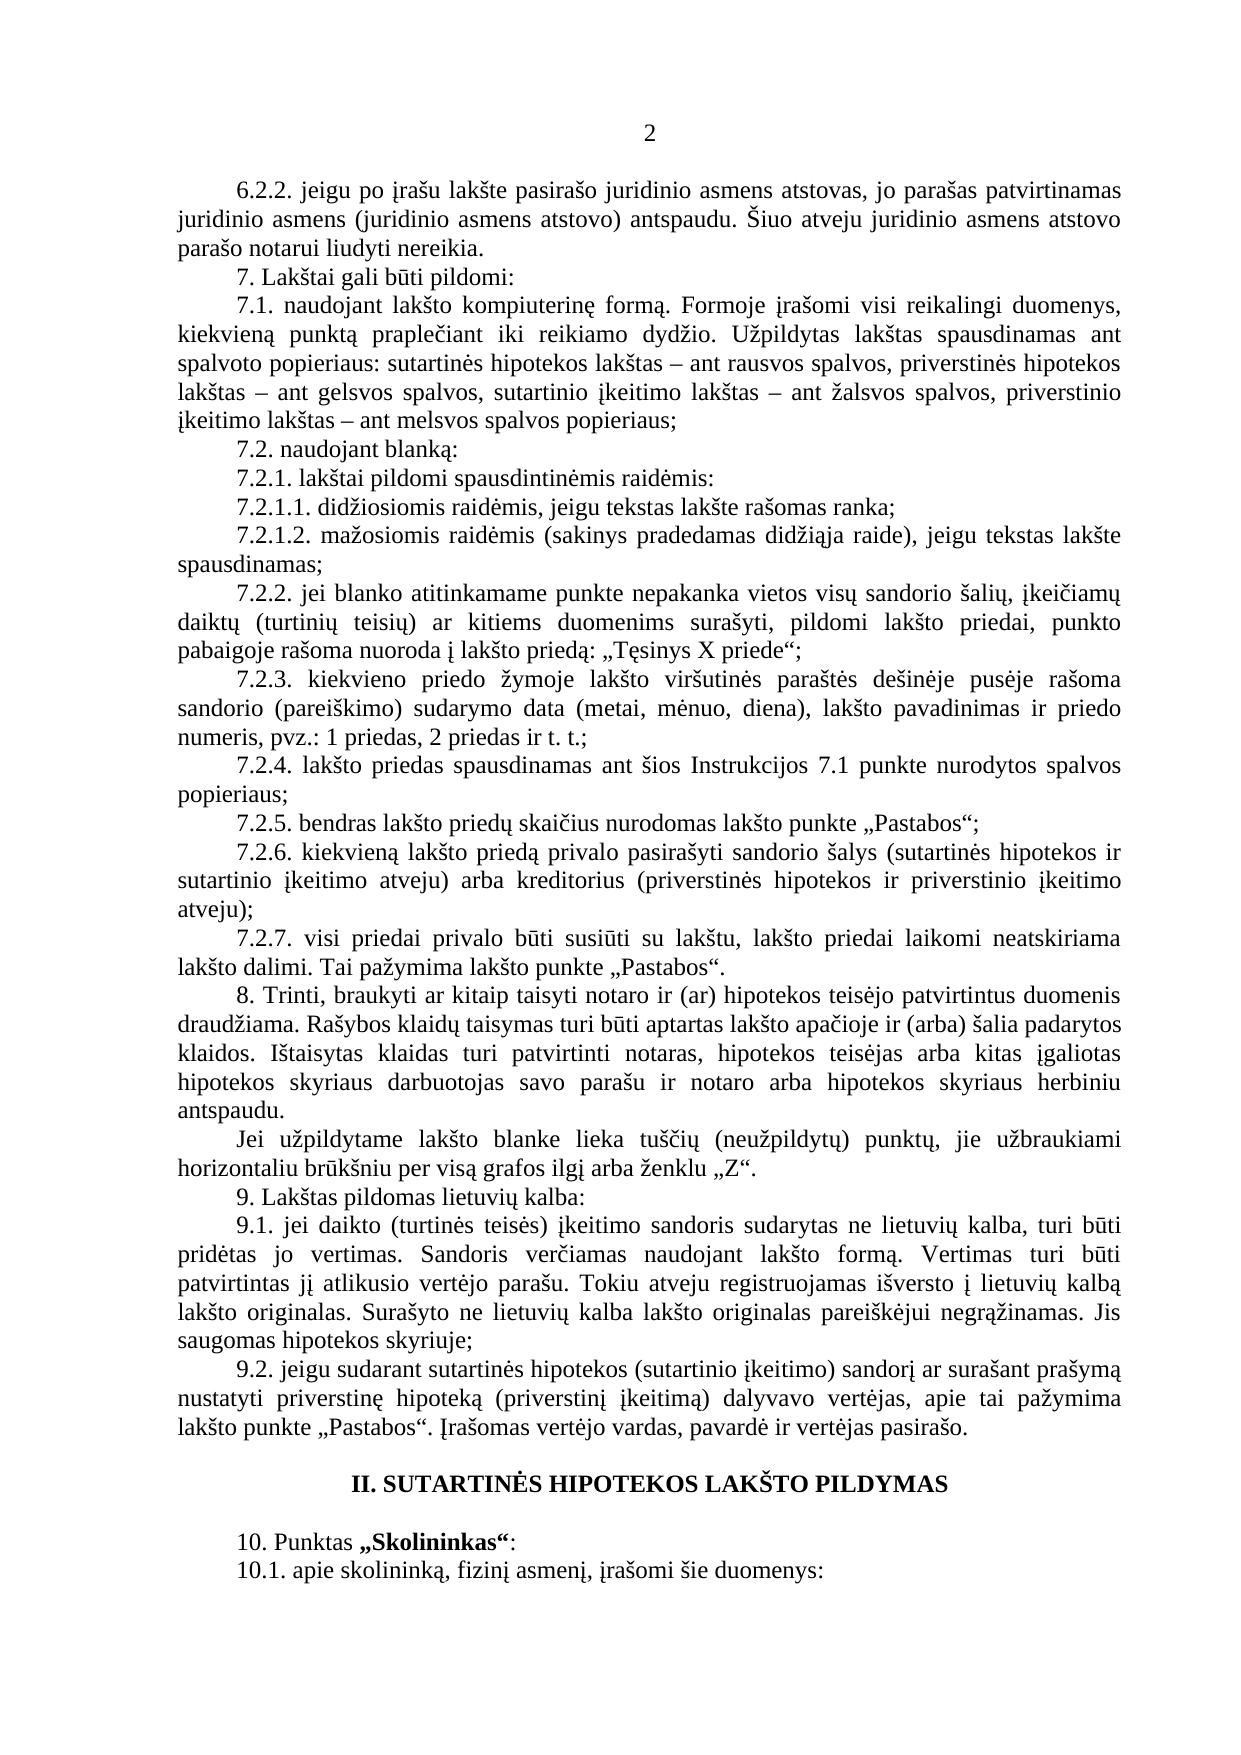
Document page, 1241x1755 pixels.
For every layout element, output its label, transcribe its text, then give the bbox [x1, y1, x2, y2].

text 7.2. naudojant blanką: [177, 434, 1122, 463]
text II. SUTARTINĖS HIPOTEKOS LAKŠTO PILDYMAS [177, 1469, 1122, 1498]
text 10.1. apie skolininką, fizinį asmenį, įrašomi šie duomenys: [177, 1556, 1122, 1584]
text 7.2.6. kiekvieną lakšto priedą privalo pasirašyti sandorio šalys (sutartinės hipotekos ir sutartinio įkeitimo atveju) arba kreditorius (priverstinės hipotekos ir priverstinio įkeitimo atveju); [177, 837, 1122, 923]
text 7.2.1.1. didžiosiomis raidėmis, jeigu tekstas lakšte rašomas ranka; [177, 492, 1122, 521]
text 10. Punktas „Skolininkas“: [177, 1527, 1122, 1556]
text Jei užpildytame lakšto blanke lieka tuščių (neužpildytų) punktų, jie užbraukiami horizontaliu brūkšniu per visą grafos ilgį arba ženklu „Z“. [177, 1124, 1122, 1182]
text 6.2.2. jeigu po įrašu lakšte pasirašo juridinio asmens atstovas, jo parašas patvirtinamas juridinio asmens (juridinio asmens atstovo) antspaudu. Šiuo atveju juridinio asmens atstovo parašo notarui liudyti nereikia. [177, 176, 1122, 262]
text 9.2. jeigu sudarant sutartinės hipotekos (sutartinio įkeitimo) sandorį ar surašant prašymą nustatyti priverstinę hipoteką (priverstinį įkeitimą) dalyvavo vertėjas, apie tai pažymima lakšto punkte „Pastabos“. Įrašomas vertėjo vardas, pavardė ir vertėjas pasirašo. [177, 1354, 1122, 1441]
text 7.1. naudojant lakšto kompiuterinę formą. Formoje įrašomi visi reikalingi duomenys, kiekvieną punktą praplečiant iki reikiamo dydžio. Užpildytas lakštas spausdinamas ant spalvoto popieriaus: sutartinės hipotekos lakštas – ant rausvos spalvos, priverstinės hipotekos lakštas – ant gelsvos spalvos, sutartinio įkeitimo lakštas – ant žalsvos spalvos, priverstinio įkeitimo lakštas – ant melsvos spalvos popieriaus; [177, 291, 1122, 434]
text 7.2.1.2. mažosiomis raidėmis (sakinys pradedamas didžiąja raide), jeigu tekstas lakšte spausdinamas; [177, 521, 1122, 578]
text 8. Trinti, braukyti ar kitaip taisyti notaro ir (ar) hipotekos teisėjo patvirtintus duomenis draudžiama. Rašybos klaidų taisymas turi būti aptartas lakšto apačioje ir (arba) šalia padarytos klaidos. Ištaisytas klaidas turi patvirtinti notaras, hipotekos teisėjas arba kitas įgaliotas hipotekos skyriaus darbuotojas savo parašu ir notaro arba hipotekos skyriaus herbiniu antspaudu. [177, 981, 1122, 1124]
text 7.2.7. visi priedai privalo būti susiūti su lakštu, lakšto priedai laikomi neatskiriama lakšto dalimi. Tai pažymima lakšto punkte „Pastabos“. [177, 923, 1122, 981]
text 7. Lakštai gali būti pildomi: [177, 262, 1122, 291]
text 7.2.3. kiekvieno priedo žymoje lakšto viršutinės paraštės dešinėje pusėje rašoma sandorio (pareiškimo) sudarymo data (metai, mėnuo, diena), lakšto pavadinimas ir priedo numeris, pvz.: 1 priedas, 2 priedas ir t. t.; [177, 664, 1122, 751]
text 9.1. jei daikto (turtinės teisės) įkeitimo sandoris sudarytas ne lietuvių kalba, turi būti pridėtas jo vertimas. Sandoris verčiamas naudojant lakšto formą. Vertimas turi būti patvirtintas jį atlikusio vertėjo parašu. Tokiu atveju registruojamas išversto į lietuvių kalbą lakšto originalas. Surašyto ne lietuvių kalba lakšto originalas pareiškėjui negrąžinamas. Jis saugomas hipotekos skyriuje; [177, 1211, 1122, 1354]
text 7.2.1. lakštai pildomi spausdintinėmis raidėmis: [177, 463, 1122, 492]
text 9. Lakštas pildomas lietuvių kalba: [177, 1182, 1122, 1211]
text 7.2.5. bendras lakšto priedų skaičius nurodomas lakšto punkte „Pastabos“; [177, 808, 1122, 837]
text 7.2.4. lakšto priedas spausdinamas ant šios Instrukcijos 7.1 punkte nurodytos spalvos popieriaus; [177, 751, 1122, 808]
text 7.2.2. jei blanko atitinkamame punkte nepakanka vietos visų sandorio šalių, įkeičiamų daiktų (turtinių teisių) ar kitiems duomenims surašyti, pildomi lakšto priedai, punkto pabaigoje rašoma nuoroda į lakšto priedą: „Tęsinys X priede“; [177, 578, 1122, 664]
